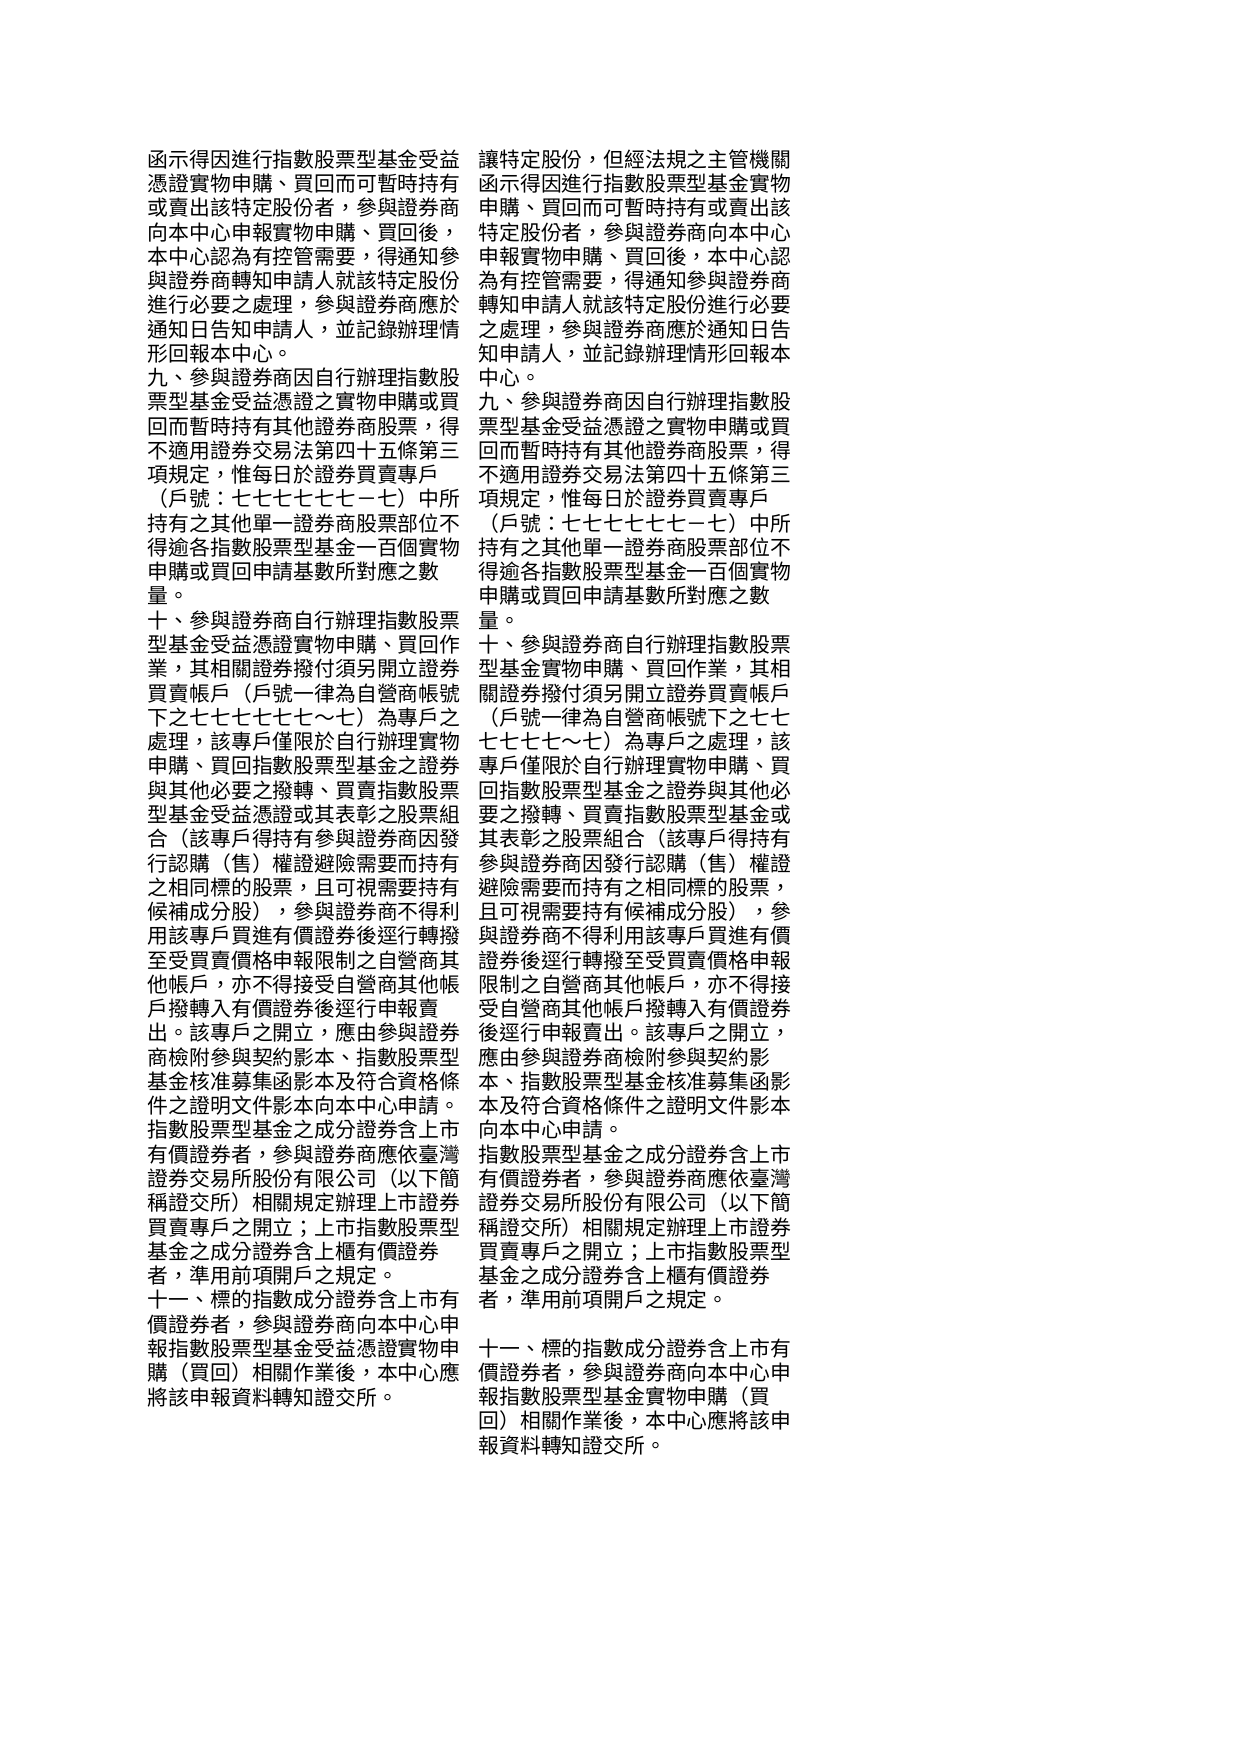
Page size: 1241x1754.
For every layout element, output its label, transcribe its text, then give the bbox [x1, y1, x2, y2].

table_cell 讓特定股份，但經法規之主管機關函示得因進行指數股票型基金實物申購、買回而可暫時持有或賣出該特定股份者，參與證券商向本中心申報實物申購、買回後，本中心認為有控管需要，得通知參與證券商轉知申請人就該特定股份進行必要之處理，參與證券商應於通知日告知申請人，並記錄辦理情形回報本中心。 九、參與證券商因自行辦理指數股票型基金受益憑證之實物申購或買回而暫時持有其他證券商股票，得不適用證券交易法第四十五條第三項規定，惟每日於證券買賣專戶（戶號：七七七七七七－七）中所持有之其他單一證券商股票部位不得逾各指數股票型基金一百個實物申購或買回申請基數所對應之數量。 十、參與證券商自行辦理指數股票型基金實物申購、買回作業，其相關證券撥付須另開立證券買賣帳戶（戶號一律為自營商帳號下之七七七七七七～七）為專戶之處理，該專戶僅限於自行辦理實物申購、買回指數股票型基金之證券與其他必要之撥轉、買賣指數股票型基金或其表彰之股票組合（該專戶得持有參與證券商因發行認購（售）權證避險需要而持有之相同標的股票，且可視需要持有候補成分股），參與證券商不得利用該專戶買進有價證券後逕行轉撥至受買賣價格申報限制之自營商其他帳戶，亦不得接受自營商其他帳戶撥轉入有價證券後逕行申報賣出。該專戶之開立，應由參與證券商檢附參與契約影本、指數股票型基金核准募集函影本及符合資格條件之證明文件影本向本中心申請。 指數股票型基金之成分證券含上市有價證券者，參與證券商應依臺灣證券交易所股份有限公司（以下簡稱證交所）相關規定辦理上市證券買賣專戶之開立；上市指數股票型基金之成分證券含上櫃有價證券者，準用前項開戶之規定。 十一、標的指數成分證券含上市有價證券者，參與證券商向本中心申報指數股票型基金實物申購（買回）相關作業後，本中心應將該申報資料轉知證交所。 [478, 148, 809, 1458]
table_cell [809, 148, 1092, 1458]
table_cell 函示得因進行指數股票型基金受益憑證實物申購、買回而可暫時持有或賣出該特定股份者，參與證券商向本中心申報實物申購、買回後，本中心認為有控管需要，得通知參與證券商轉知申請人就該特定股份進行必要之處理，參與證券商應於通知日告知申請人，並記錄辦理情形回報本中心。 九、參與證券商因自行辦理指數股票型基金受益憑證之實物申購或買回而暫時持有其他證券商股票，得不適用證券交易法第四十五條第三項規定，惟每日於證券買賣專戶（戶號：七七七七七七－七）中所持有之其他單一證券商股票部位不得逾各指數股票型基金一百個實物申購或買回申請基數所對應之數量。 十、參與證券商自行辦理指數股票型基金受益憑證實物申購、買回作業，其相關證券撥付須另開立證券買賣帳戶（戶號一律為自營商帳號下之七七七七七七～七）為專戶之處理，該專戶僅限於自行辦理實物申購、買回指數股票型基金之證券與其他必要之撥轉、買賣指數股票型基金受益憑證或其表彰之股票組合（該專戶得持有參與證券商因發行認購（售）權證避險需要而持有之相同標的股票，且可視需要持有候補成分股），參與證券商不得利用該專戶買進有價證券後逕行轉撥至受買賣價格申報限制之自營商其他帳戶，亦不得接受自營商其他帳戶撥轉入有價證券後逕行申報賣出。該專戶之開立，應由參與證券商檢附參與契約影本、指數股票型基金核准募集函影本及符合資格條件之證明文件影本向本中心申請。 指數股票型基金之成分證券含上市有價證券者，參與證券商應依臺灣證券交易所股份有限公司（以下簡稱證交所）相關規定辦理上市證券買賣專戶之開立；上市指數股票型基金之成分證券含上櫃有價證券者，準用前項開戶之規定。 十一、標的指數成分證券含上市有價證券者，參與證券商向本中心申報指數股票型基金受益憑證實物申購（買回）相關作業後，本中心應將該申報資料轉知證交所。 [148, 148, 478, 1458]
